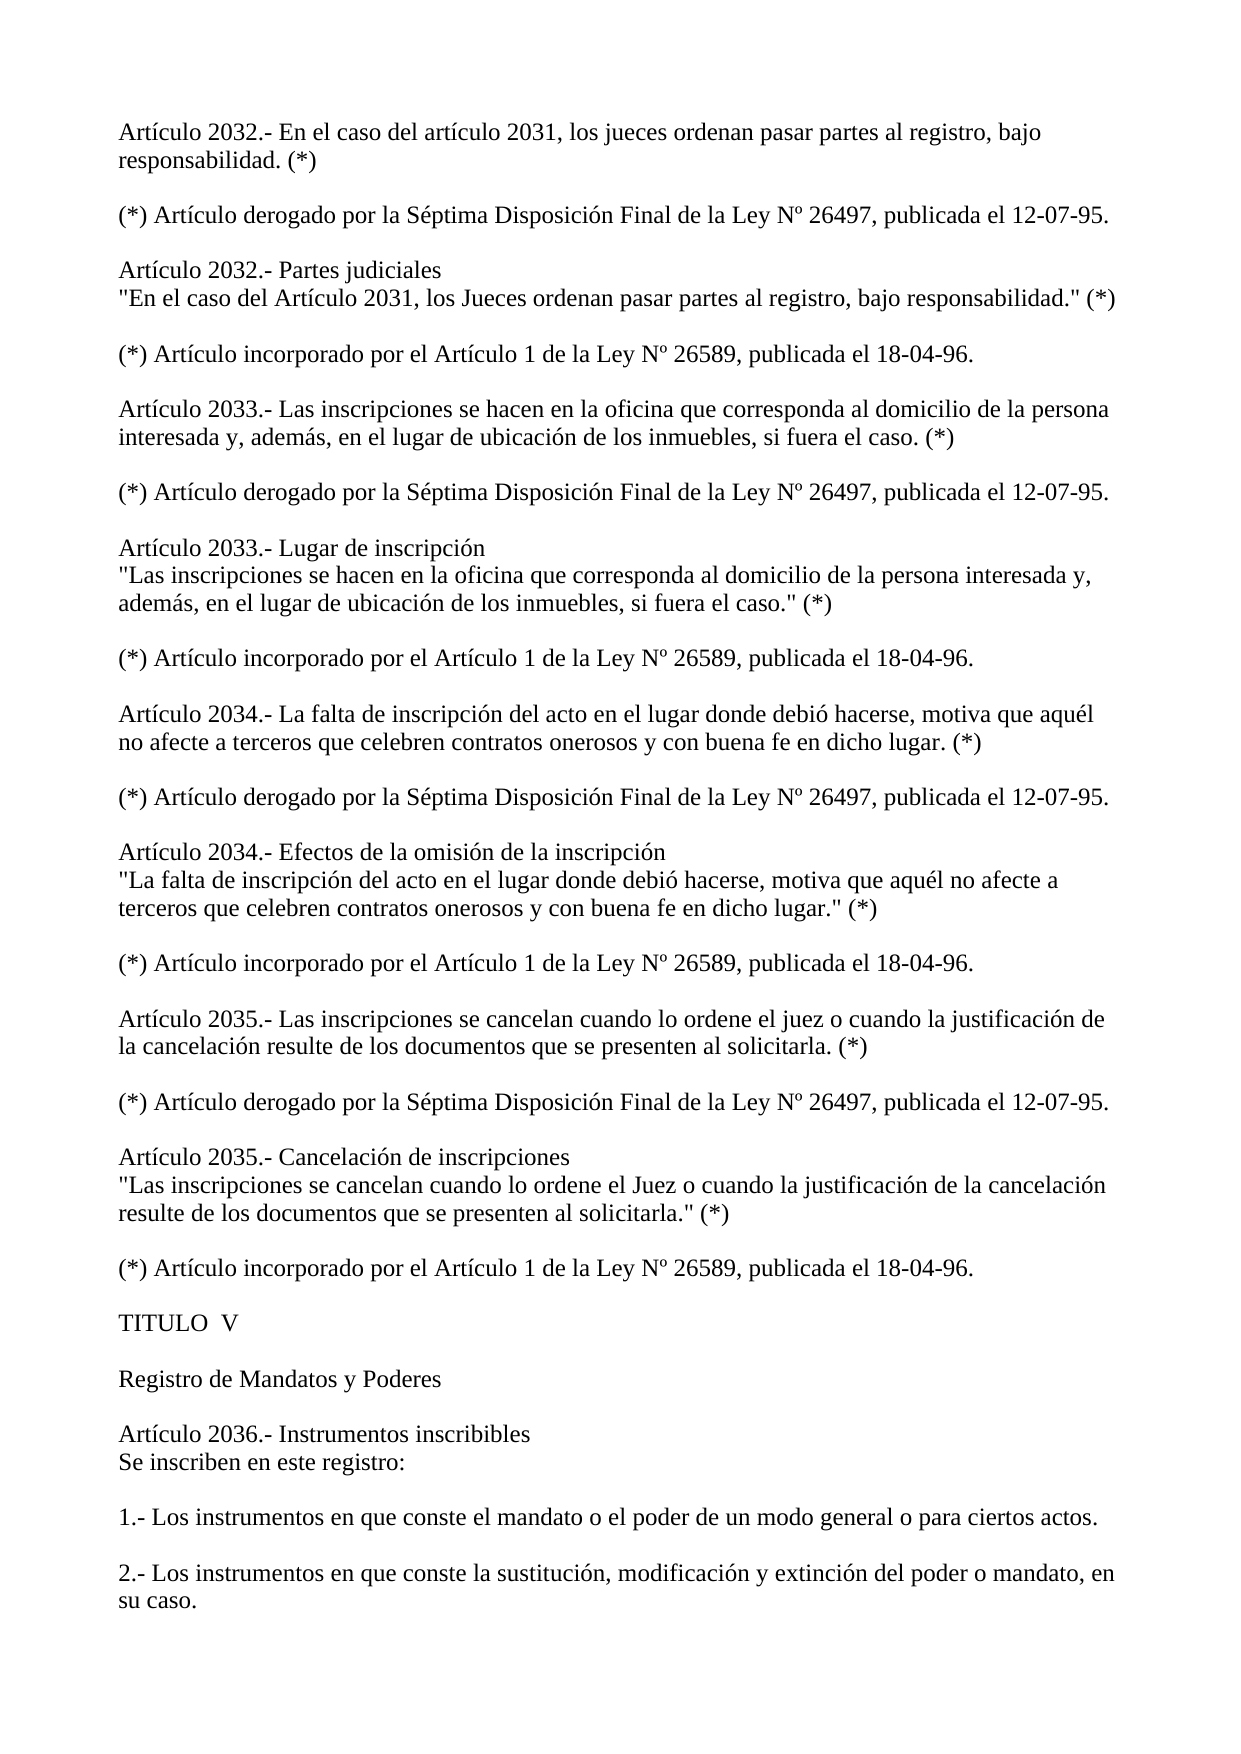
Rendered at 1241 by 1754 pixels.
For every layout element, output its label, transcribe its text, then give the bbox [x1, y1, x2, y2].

text Artículo 2035.- Cancelación de inscripciones [118, 1143, 1122, 1171]
text Artículo 2035.- Las inscripciones se cancelan cuando lo ordene el juez o cuando la justificación de la cancelación resulte de los documentos que se presenten al solicitarla. (*) [118, 1005, 1122, 1060]
text "Las inscripciones se hacen en la oficina que corresponda al domicilio de la persona interesada y, además, en el lugar de ubicación de los inmuebles, si fuera el caso." (*) [118, 561, 1122, 617]
text Artículo 2032.- Partes judiciales [118, 257, 1122, 284]
text (*) Artículo incorporado por el Artículo 1 de la Ley Nº 26589, publicada el 18-04-96. [118, 949, 1122, 977]
text Artículo 2036.- Instrumentos inscribibles [118, 1420, 1122, 1448]
text Registro de Mandatos y Poderes [118, 1365, 1122, 1393]
text (*) Artículo incorporado por el Artículo 1 de la Ley Nº 26589, publicada el 18-04-96. [118, 340, 1122, 367]
text "En el caso del Artículo 2031, los Jueces ordenan pasar partes al registro, bajo responsabilidad." (*) [118, 284, 1122, 312]
text Se inscriben en este registro: [118, 1448, 1122, 1476]
text TITULO V [118, 1309, 1122, 1337]
text Artículo 2033.- Lugar de inscripción [118, 534, 1122, 561]
text (*) Artículo derogado por la Séptima Disposición Final de la Ley Nº 26497, publicada el 12-07-95. [118, 201, 1122, 229]
text (*) Artículo derogado por la Séptima Disposición Final de la Ley Nº 26497, publicada el 12-07-95. [118, 478, 1122, 506]
text Artículo 2034.- Efectos de la omisión de la inscripción [118, 838, 1122, 866]
text Artículo 2033.- Las inscripciones se hacen en la oficina que corresponda al domicilio de la persona interesada y, además, en el lugar de ubicación de los inmuebles, si fuera el caso. (*) [118, 395, 1122, 451]
text 1.- Los instrumentos en que conste el mandato o el poder de un modo general o para ciertos actos. [118, 1503, 1122, 1531]
text "La falta de inscripción del acto en el lugar donde debió hacerse, motiva que aquél no afecte a terceros que celebren contratos onerosos y con buena fe en dicho lugar." (*) [118, 866, 1122, 922]
text Artículo 2032.- En el caso del artículo 2031, los jueces ordenan pasar partes al registro, bajo responsabilidad. (*) [118, 118, 1122, 173]
text Artículo 2034.- La falta de inscripción del acto en el lugar donde debió hacerse, motiva que aquél no afecte a terceros que celebren contratos onerosos y con buena fe en dicho lugar. (*) [118, 700, 1122, 755]
text (*) Artículo incorporado por el Artículo 1 de la Ley Nº 26589, publicada el 18-04-96. [118, 1254, 1122, 1282]
text (*) Artículo derogado por la Séptima Disposición Final de la Ley Nº 26497, publicada el 12-07-95. [118, 783, 1122, 811]
text "Las inscripciones se cancelan cuando lo ordene el Juez o cuando la justificación de la cancelación resulte de los documentos que se presenten al solicitarla." (*) [118, 1171, 1122, 1226]
text 2.- Los instrumentos en que conste la sustitución, modificación y extinción del poder o mandato, en su caso. [118, 1559, 1122, 1614]
text (*) Artículo incorporado por el Artículo 1 de la Ley Nº 26589, publicada el 18-04-96. [118, 644, 1122, 672]
text (*) Artículo derogado por la Séptima Disposición Final de la Ley Nº 26497, publicada el 12-07-95. [118, 1088, 1122, 1116]
